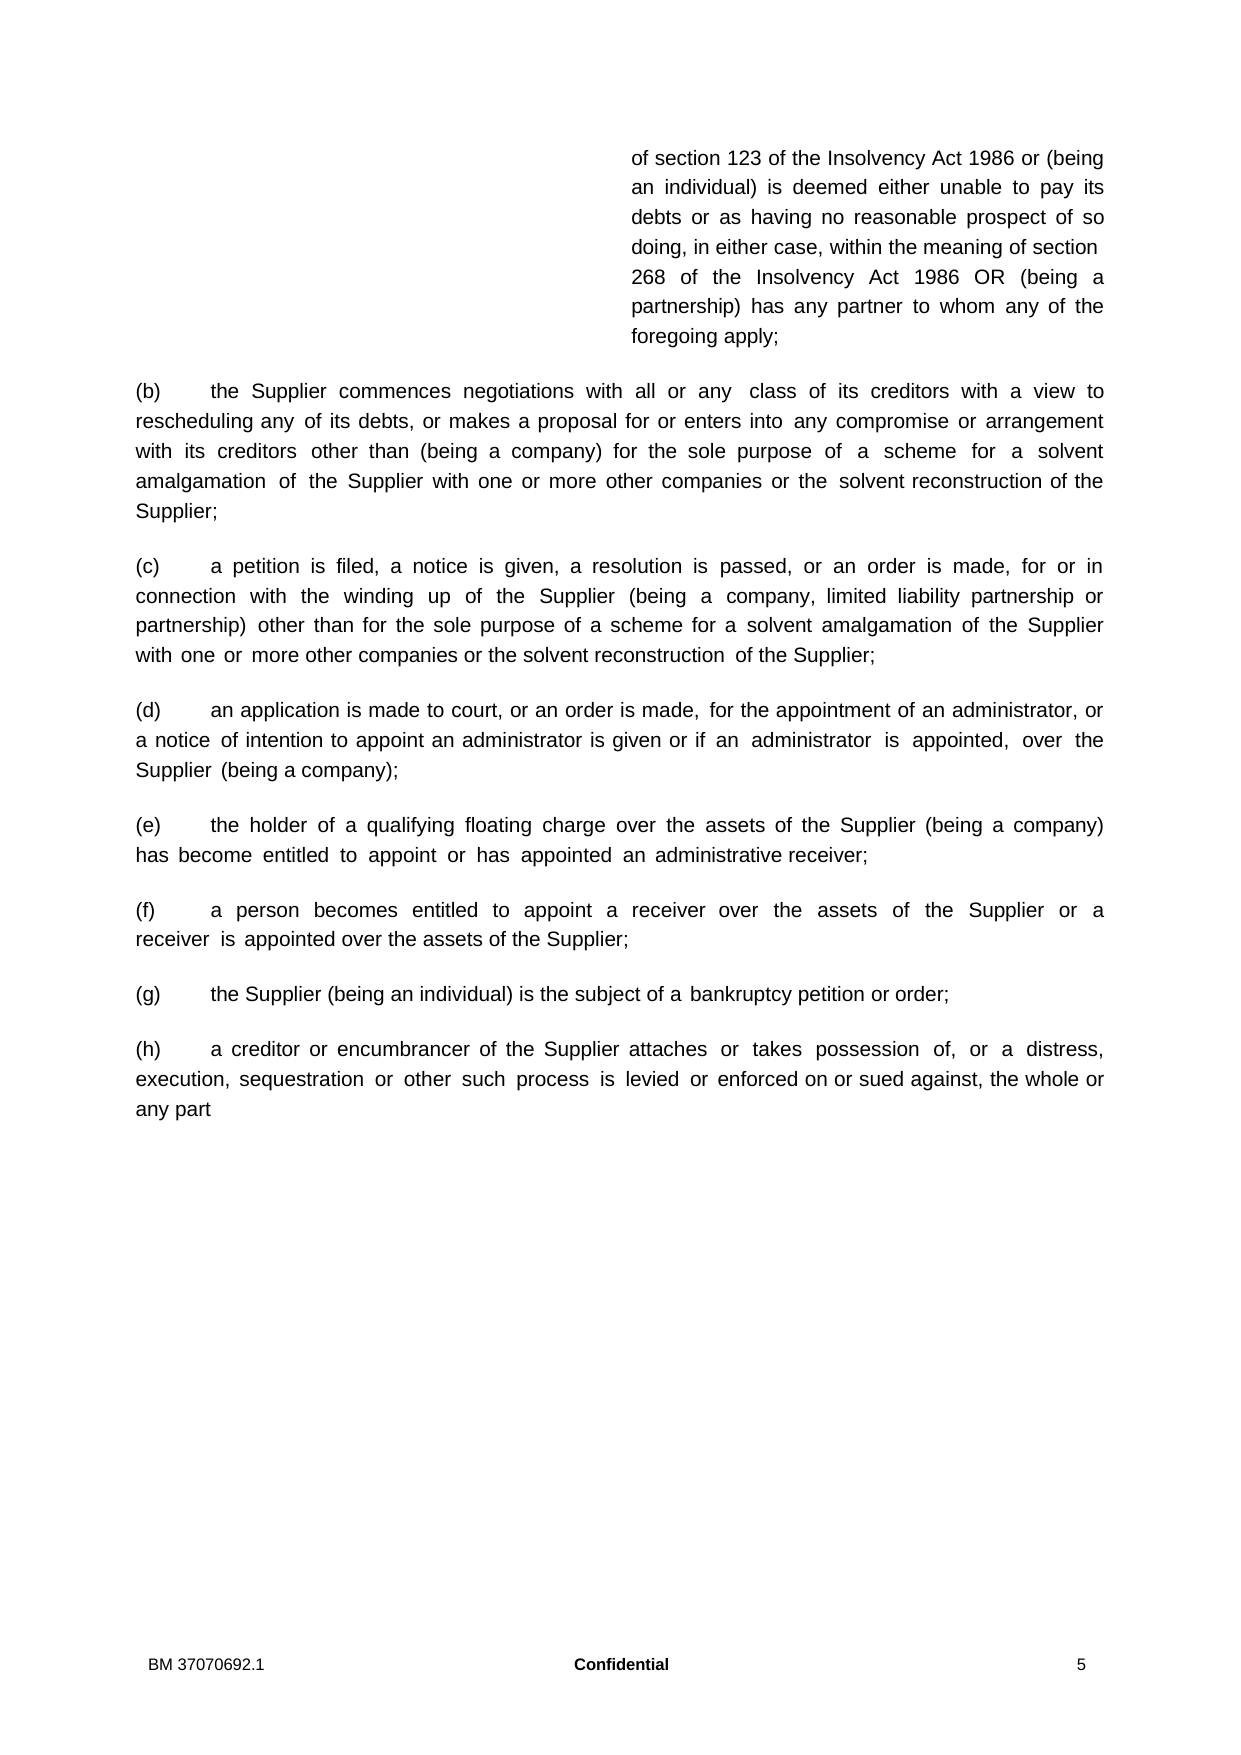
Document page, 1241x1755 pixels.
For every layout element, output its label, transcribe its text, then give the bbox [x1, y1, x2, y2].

list a petition is filed, a notice is given, a resolution is passed, or an order is made, for or in connection with the winding up of the Supplier (being a company, limited liability partnership or partnership) other than for the sole purpose of a scheme for a solvent amalgamation of the Supplier with one or more other companies or the solvent reconstruction of the Supplier; [135, 554, 1104, 667]
text of section 123 of the Insolvency Act 1986 or (being an individual) is deemed either unable to pay its debts or as having no reasonable prospect of so doing, in either case, within the meaning of section [631, 146, 1104, 258]
list an application is made to court, or an order is made, for the appointment of an administrator, or a notice of intention to appoint an administrator is given or if an administrator is appointed, over the Supplier (being a company); [135, 698, 1104, 782]
list the Supplier (being an individual) is the subject of a bankruptcy petition or order; [135, 982, 1104, 1006]
text 268 of the Insolvency Act 1986 OR (being a partnership) has any partner to whom any of the foregoing apply; [631, 264, 1104, 348]
list a person becomes entitled to appoint a receiver over the assets of the Supplier or a receiver is appointed over the assets of the Supplier; [135, 897, 1104, 951]
list the Supplier commences negotiations with all or any class of its creditors with a view to rescheduling any of its debts, or makes a proposal for or enters into any compromise or arrangement with its creditors other than (being a company) for the sole purpose of a scheme for a solvent amalgamation of the Supplier with one or more other companies or the solvent reconstruction of the Supplier; [135, 379, 1104, 523]
list a creditor or encumbrancer of the Supplier attaches or takes possession of, or a distress, execution, sequestration or other such process is levied or enforced on or sued against, the whole or any part [135, 1037, 1104, 1121]
list the holder of a qualifying floating charge over the assets of the Supplier (being a company) has become entitled to appoint or has appointed an administrative receiver; [135, 813, 1104, 866]
